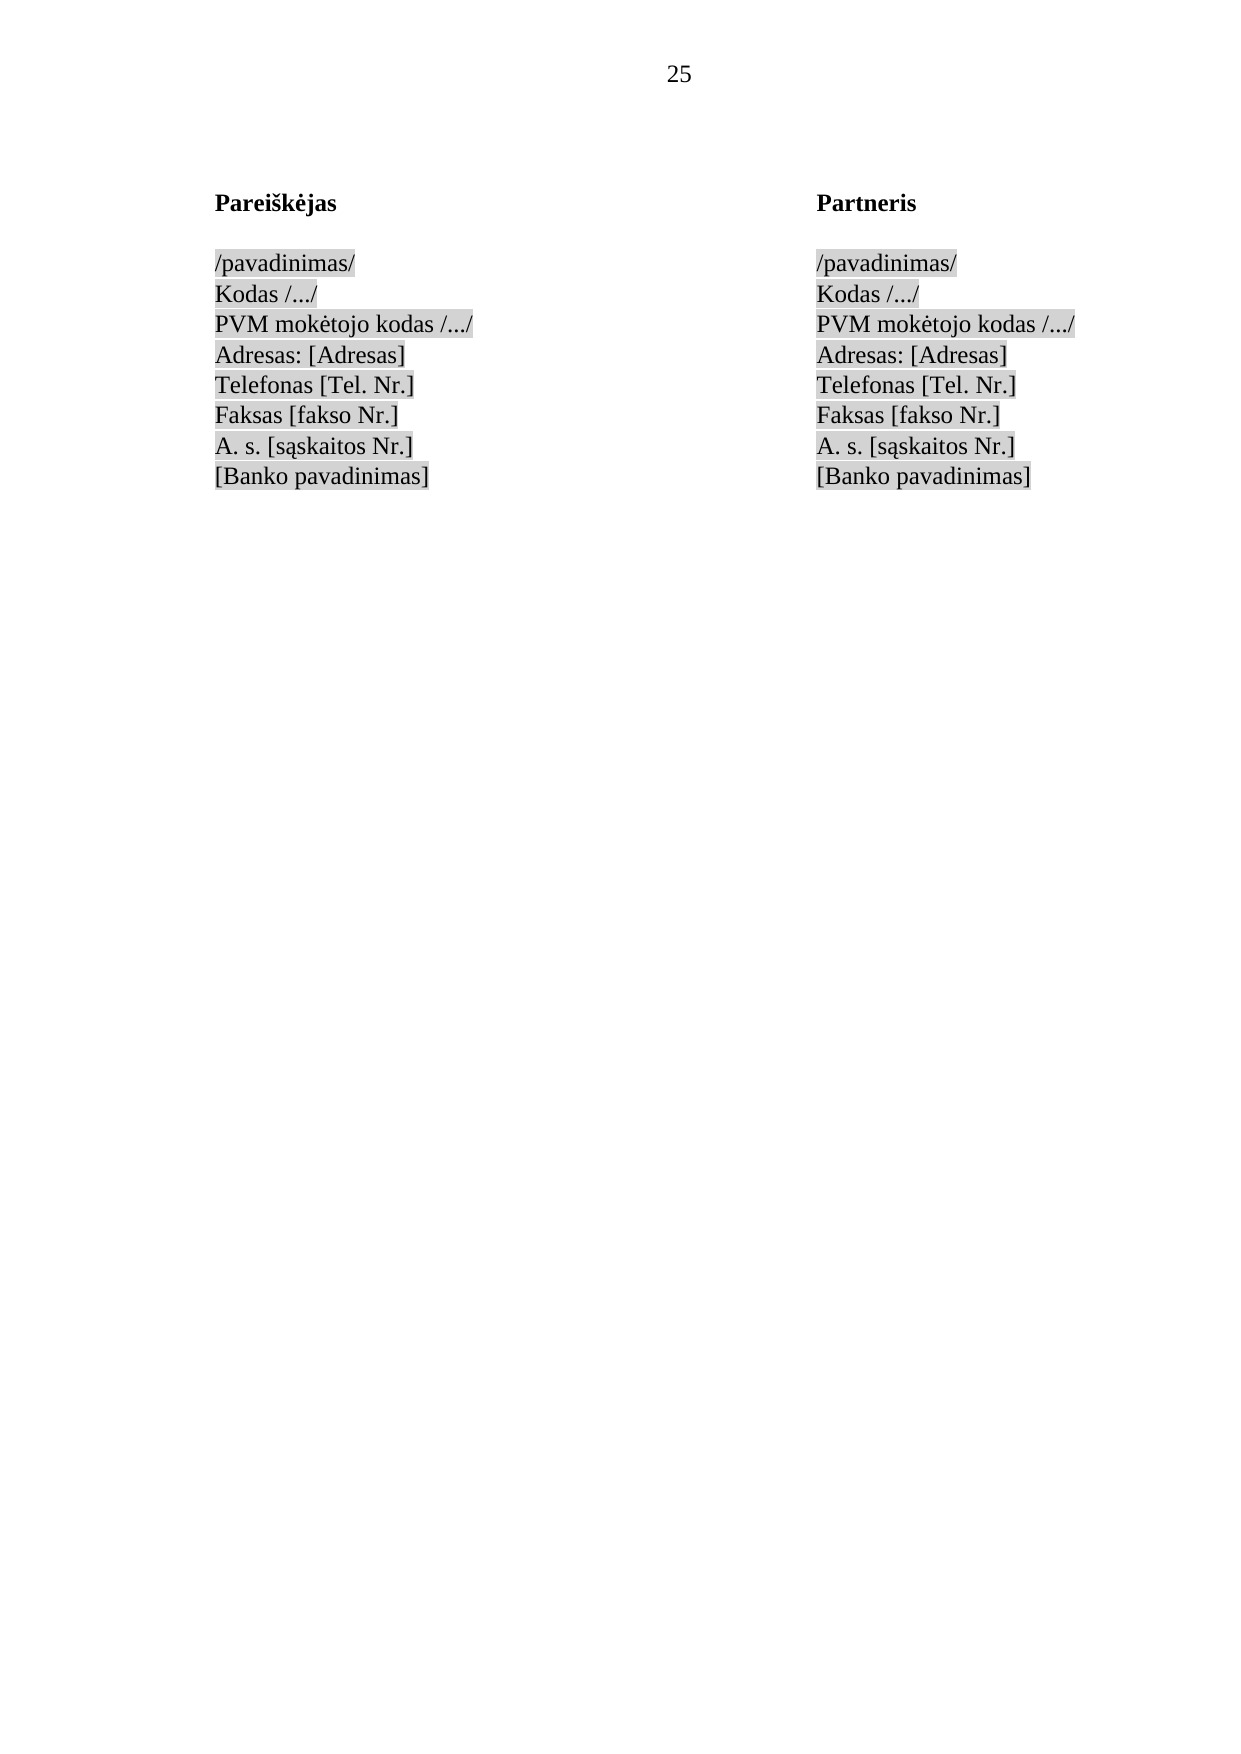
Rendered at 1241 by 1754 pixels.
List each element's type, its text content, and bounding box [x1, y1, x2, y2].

table_header Partneris /pavadinimas/ Kodas /.../ PVM mokėtojo kodas /.../ Adresas: [Adresas] Telefonas [Tel. Nr.] Faksas [fakso Nr.] A. s. [sąskaitos Nr.] [Banko pavadinimas] [805, 188, 1119, 522]
table_header Pareiškėjas /pavadinimas/ Kodas /.../ PVM mokėtojo kodas /.../ Adresas: [Adresas] Telefonas [Tel. Nr.] Faksas [fakso Nr.] A. s. [sąskaitos Nr.] [Banko pavadinimas] [203, 188, 805, 522]
